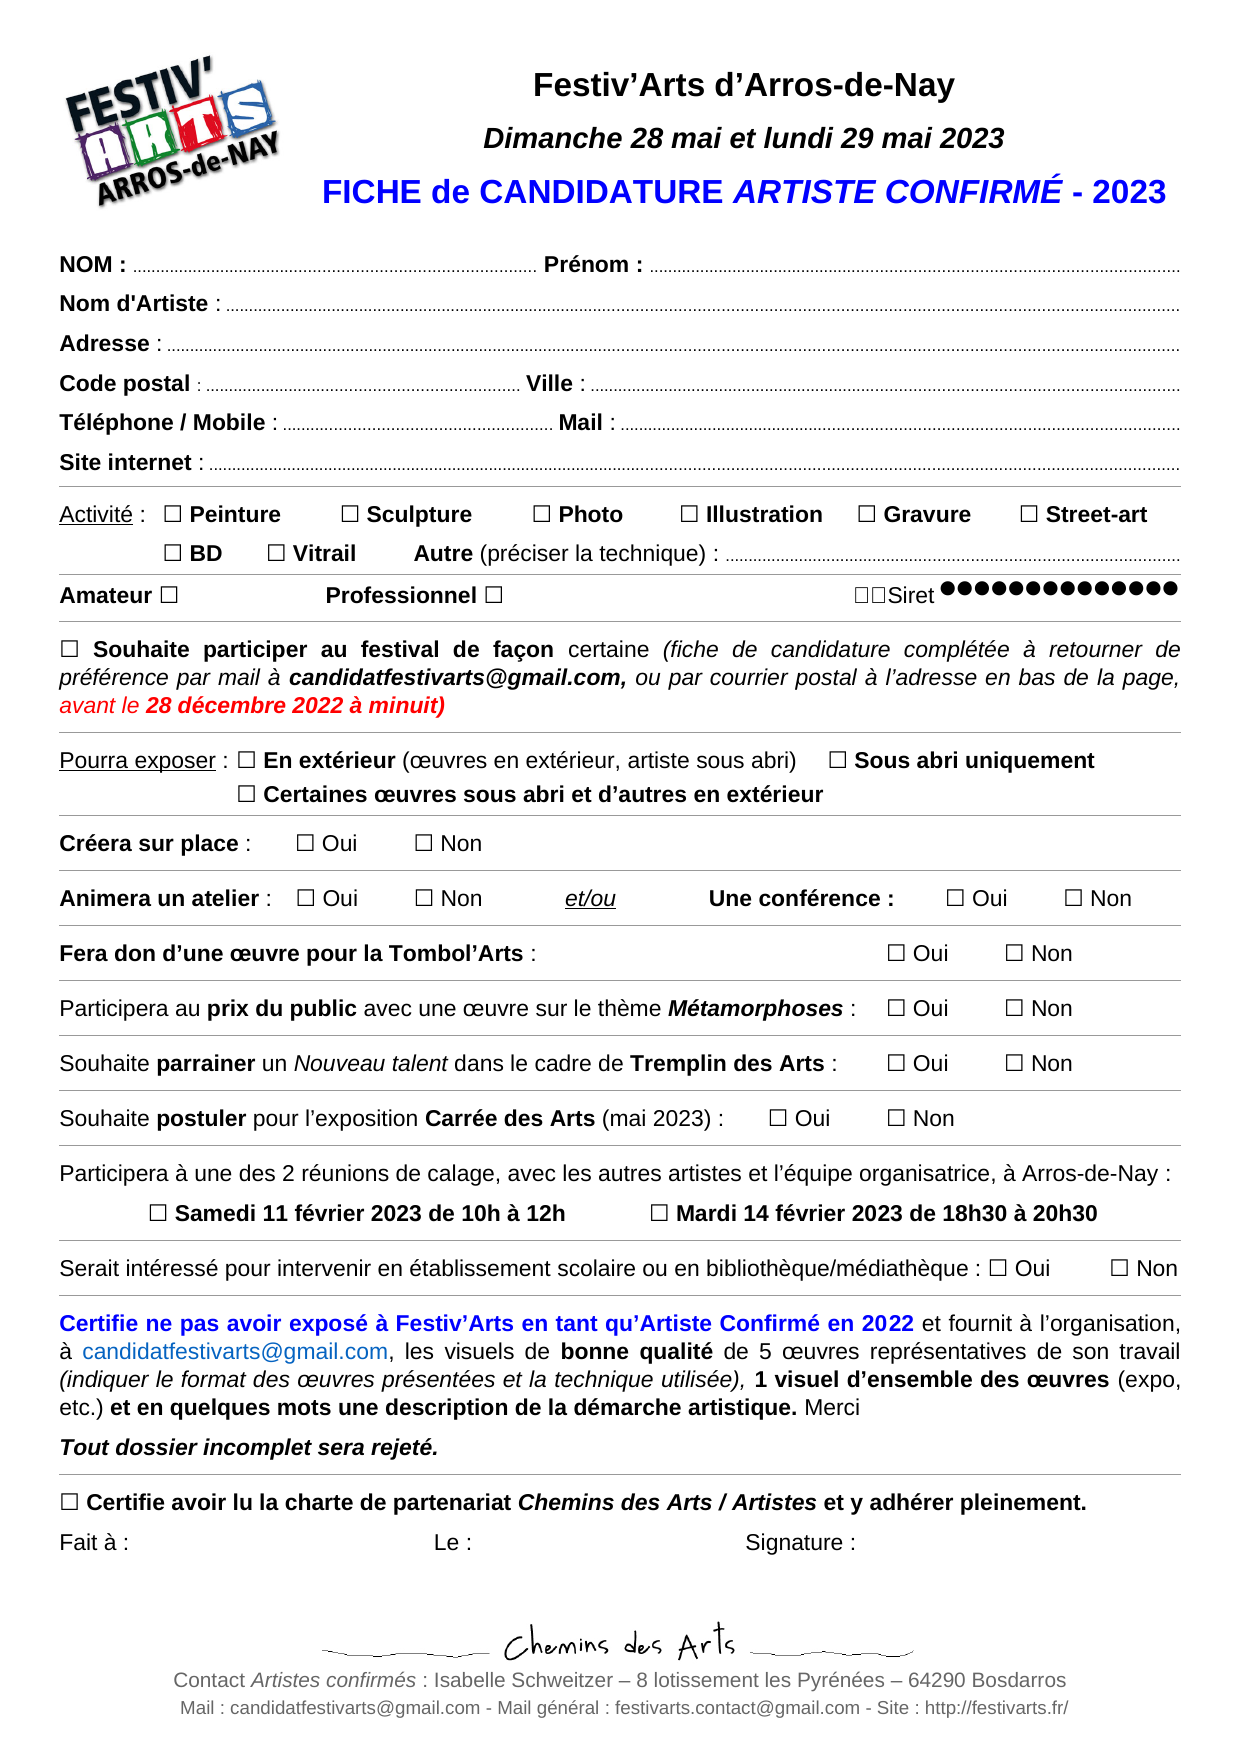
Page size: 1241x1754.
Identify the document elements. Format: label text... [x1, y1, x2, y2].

text ☐ Samedi 11 février 2023 de 10h à 12h ☐ Mardi 14 février 2023 de 18h30 à 20h30 [59, 1200, 1181, 1227]
text Participera au prix du public avec une œuvre sur le thème Métamorphoses : ☐ Oui ☐ Non [59, 981, 1181, 1021]
text Adresse : [59, 330, 1181, 356]
text Fera don d’une œuvre pour la Tombol’Arts : ☐ Oui ☐ Non [59, 926, 1181, 966]
text FICHE de CANDIDATURE ARTISTE CONFIRMÉ - 2023 [291, 172, 1181, 211]
text Site internet : [59, 449, 1181, 475]
text Téléphone / Mobile : Mail : [59, 409, 1181, 436]
text ☐ Souhaite participer au festival de façon certaine (fiche de candidature complétée à retourner de préférence par mail à candidatfestivarts@gmail.com, ou par courrier postal à l’adresse en bas de la page, avant le 28 décembre 2022 à minuit) [59, 622, 1181, 718]
text Pourra exposer : ☐ En extérieur (œuvres en extérieur, artiste sous abri) ☐ Sous abri uniquement [59, 733, 1181, 773]
text ☐ Certaines œuvres sous abri et d’autres en extérieur [59, 781, 1181, 807]
picture [72, 47, 291, 217]
text Créera sur place : ☐ Oui ☐ Non [59, 816, 1181, 856]
text ☐ Certifie avoir lu la charte de partenariat Chemins des Arts / Artistes et y adhérer pleinement. [59, 1475, 1181, 1515]
text ☐ BD ☐ Vitrail Autre (préciser la technique) : [59, 528, 1181, 567]
text Amateur ☐ Professionnel ☐ Siret  [59, 575, 1181, 612]
text Participera à une des 2 réunions de calage, avec les autres artistes et l’équipe organisatrice, à Arros-de-Nay : [59, 1146, 1181, 1187]
text Dimanche 28 mai et lundi 29 mai 2023 [291, 121, 1181, 155]
text Fait à : Le : Signature : [59, 1529, 1181, 1555]
picture [304, 1618, 936, 1666]
text Nom d'Artiste : [59, 290, 1181, 317]
text Souhaite parrainer un Nouveau talent dans le cadre de Tremplin des Arts : ☐ Oui ☐ Non [59, 1036, 1181, 1077]
text Serait intéressé pour intervenir en établissement scolaire ou en bibliothèque/médiathèque : ☐ Oui ☐ Non [59, 1241, 1181, 1282]
text NOM : Prénom : [59, 251, 1181, 277]
text Festiv’Arts d’Arros-de-Nay [291, 65, 1181, 103]
text Activité : ☐ Peinture ☐ Sculpture ☐ Photo ☐ Illustration ☐ Gravure ☐ Street-art [59, 487, 1181, 527]
text Tout dossier incomplet sera rejeté. [59, 1434, 1181, 1460]
text Souhaite postuler pour l’exposition Carrée des Arts (mai 2023) : ☐ Oui ☐ Non [59, 1091, 1181, 1132]
text Certifie ne pas avoir exposé à Festiv’Arts en tant qu’Artiste Confirmé en 2022 et fournit à l’organisation, à candidatfestivarts@gmail.com, les visuels de bonne qualité de 5 œuvres représentatives de son travail (indiquer le format des œuvres présentées et la technique utilisée), 1 visuel d’ensemble des œuvres (expo, etc.) et en quelques mots une description de la démarche artistique. Merci [59, 1296, 1181, 1421]
text Animera un atelier : ☐ Oui ☐ Non et/ou Une conférence : ☐ Oui ☐ Non [59, 871, 1181, 911]
text Code postal : Ville : [59, 369, 1181, 396]
